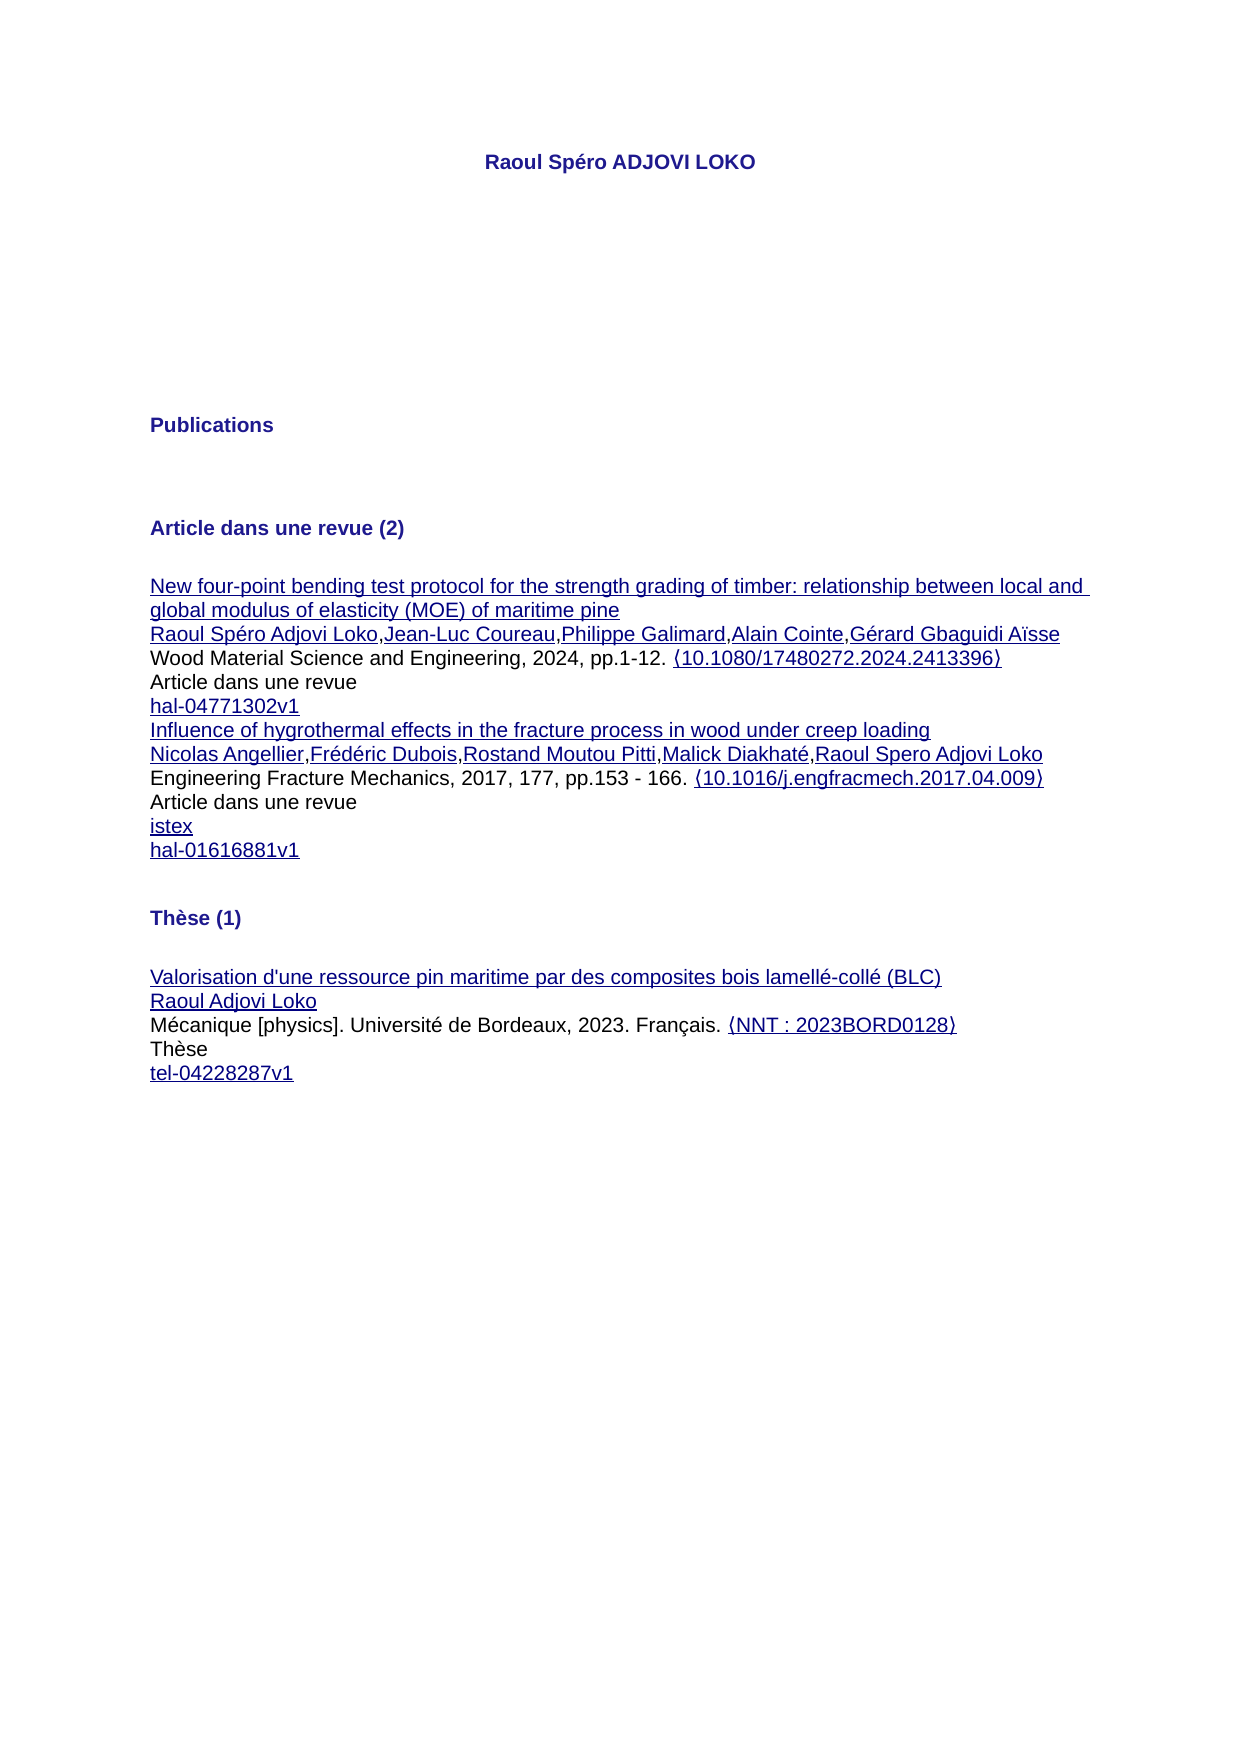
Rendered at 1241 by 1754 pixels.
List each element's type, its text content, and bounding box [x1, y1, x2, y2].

table_cell Influence of hygrothermal effects in the fracture process in wood under creep loading Nicolas Angellier,Frédéric Dubois,Rostand Moutou Pitti,Malick Diakhaté,Raoul Spero Adjovi Loko Engineering Fracture Mechanics, 2017, 177, pp.153 - 166. ⟨10.1016/j.engfracmech.2017.04.009⟩ Article dans une revue istex hal-01616881v1 [150, 718, 1090, 861]
table_header New four-point bending test protocol for the strength grading of timber: relationship between local and [150, 574, 1090, 595]
subtitle Thèse (1) [150, 906, 1090, 930]
subtitle Raoul Spéro ADJOVI LOKO [150, 150, 1090, 174]
table_header global modulus of elasticity (MOE) of maritime pine Raoul Spéro Adjovi Loko,Jean-Luc Coureau,Philippe Galimard,Alain Cointe,Gérard Gbaguidi Aïsse Wood Material Science and Engineering, 2024, pp.1-12. ⟨10.1080/17480272.2024.2413396⟩ Article dans une revue hal-04771302v1 [150, 596, 1090, 718]
table_header Valorisation d'une ressource pin maritime par des composites bois lamellé-collé (BLC) Raoul Adjovi Loko Mécanique [physics]. Université de Bordeaux, 2023. Français. ⟨NNT : 2023BORD0128⟩ Thèse tel-04228287v1 [150, 965, 1090, 1084]
subtitle Publications [150, 412, 1090, 436]
subtitle Article dans une revue (2) [150, 516, 1090, 539]
